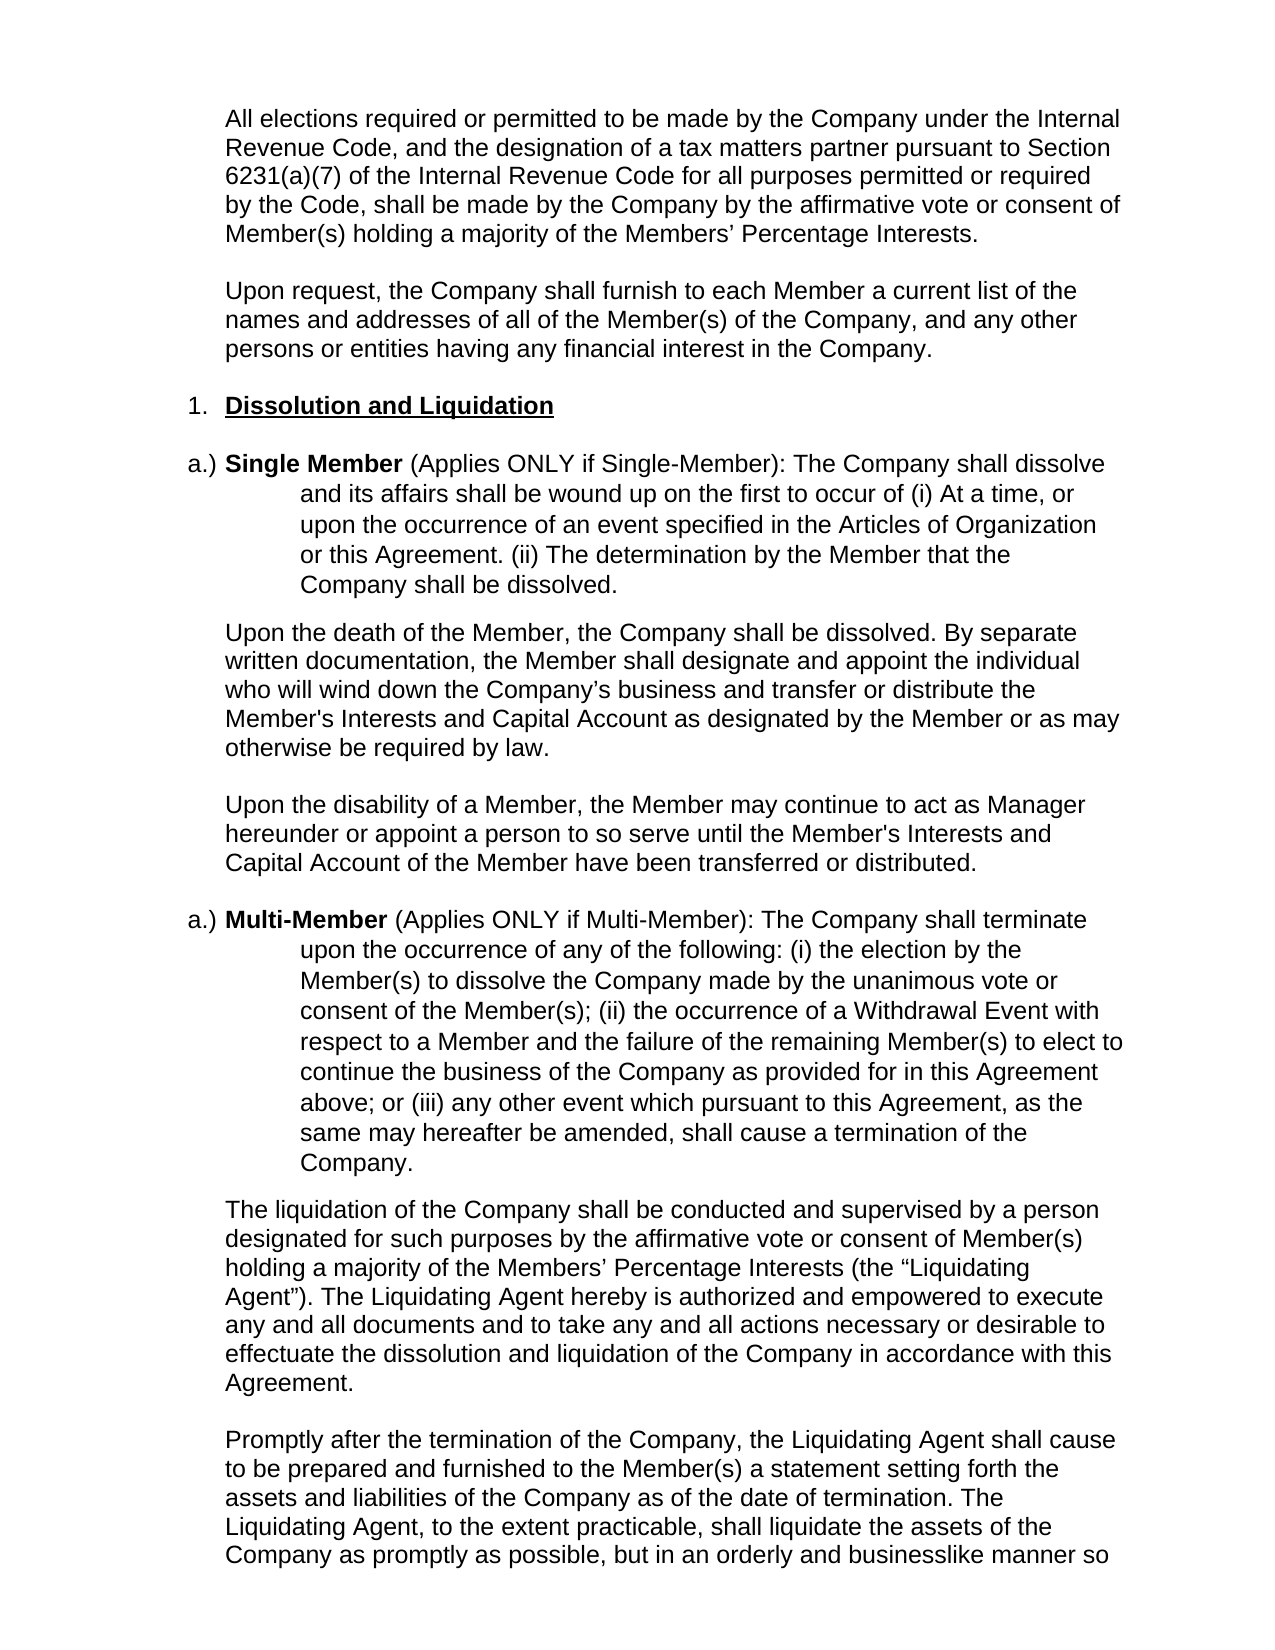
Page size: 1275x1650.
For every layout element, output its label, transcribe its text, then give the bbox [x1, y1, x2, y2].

text Upon request, the Company shall furnish to each Member a current list of the names and addresses of all of the Member(s) of the Company, and any other persons or entities having any financial interest in the Company. [225, 276, 1125, 362]
text Upon the disability of a Member, the Member may continue to act as Manager hereunder or appoint a person to so serve until the Member's Interests and Capital Account of the Member have been transferred or distributed. [225, 790, 1125, 876]
text The liquidation of the Company shall be conducted and supervised by a person designated for such purposes by the affirmative vote or consent of Member(s) holding a majority of the Members’ Percentage Interests (the “Liquidating Agent”). The Liquidating Agent hereby is authorized and empowered to execute any and all documents and to take any and all actions necessary or desirable to effectuate the dissolution and liquidation of the Company in accordance with this Agreement. [225, 1195, 1125, 1397]
text All elections required or permitted to be made by the Company under the Internal Revenue Code, and the designation of a tax matters partner pursuant to Section 6231(a)(7) of the Internal Revenue Code for all purposes permitted or required by the Code, shall be made by the Company by the affirmative vote or consent of Member(s) holding a majority of the Members’ Percentage Interests. [225, 104, 1125, 247]
list Single Member (Applies ONLY if Single-Member): The Company shall dissolve and its affairs shall be wound up on the first to occur of (i) At a time, or upon the occurrence of an event specified in the Articles of Organization or this Agreement. (ii) The determination by the Member that the Company shall be dissolved. [187, 449, 1125, 599]
text Promptly after the termination of the Company, the Liquidating Agent shall cause to be prepared and furnished to the Member(s) a statement setting forth the assets and liabilities of the Company as of the date of termination. The Liquidating Agent, to the extent practicable, shall liquidate the assets of the Company as promptly as possible, but in an orderly and businesslike manner so [225, 1425, 1125, 1569]
list Multi-Member (Applies ONLY if Multi-Member): The Company shall terminate upon the occurrence of any of the following: (i) the election by the Member(s) to dissolve the Company made by the unanimous vote or consent of the Member(s); (ii) the occurrence of a Withdrawal Event with respect to a Member and the failure of the remaining Member(s) to elect to continue the business of the Company as provided for in this Agreement above; or (iii) any other event which pursuant to this Agreement, as the same may hereafter be amended, shall cause a termination of the Company. [187, 905, 1125, 1177]
list Dissolution and Liquidation [187, 391, 1125, 420]
text Upon the death of the Member, the Company shall be dissolved. By separate written documentation, the Member shall designate and appoint the individual who will wind down the Company’s business and transfer or distribute the Member's Interests and Capital Account as designated by the Member or as may otherwise be required by law. [225, 617, 1125, 761]
